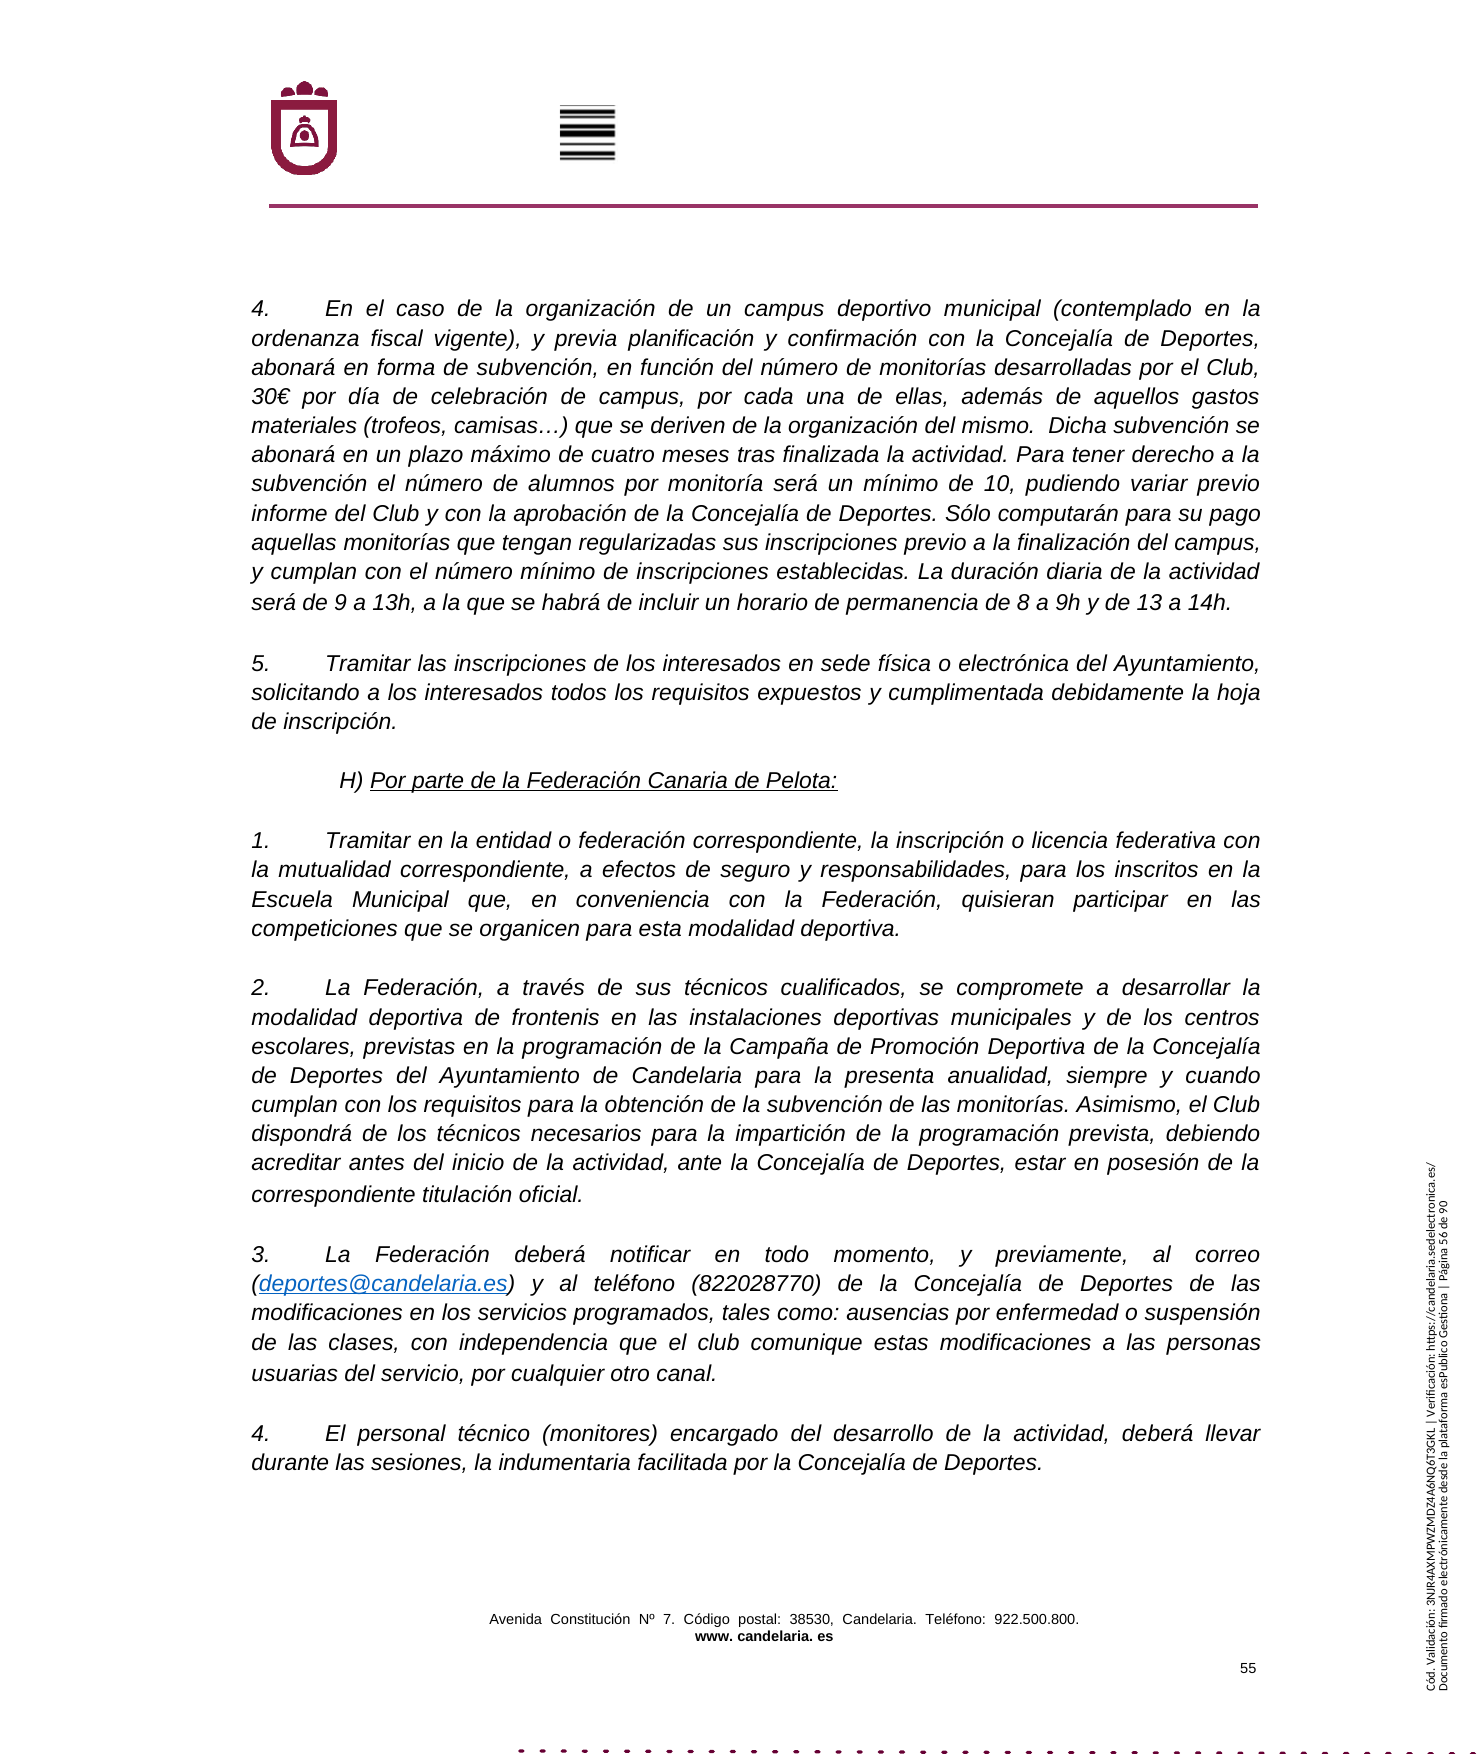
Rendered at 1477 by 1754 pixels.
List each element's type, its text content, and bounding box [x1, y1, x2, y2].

list El personal técnico (monitores) encargado del desarrollo de la actividad, deberá llevar durante las sesiones, la indumentaria facilitada por la Concejalía de Deportes. [251, 1420, 1263, 1476]
list Tramitar las inscripciones de los interesados en sede física o electrónica del Ayuntamiento, solicitando a los interesados todos los requisitos expuestos y cumplimentada debidamente la hoja de inscripción. [251, 649, 1263, 734]
list En el caso de la organización de un campus deportivo municipal (contemplado en la ordenanza fiscal vigente), y previa planificación y confirmación con la Concejalía de Deportes, abonará en forma de subvención, en función del número de monitorías desarrolladas por el Club, 30€ por día de celebración de campus, por cada una de ellas, además de aquellos gastos materiales (trofeos, camisas…) que se deriven de la organización del mismo. Dicha subvención se abonará en un plazo máximo de cuatro meses tras finalizada la actividad. Para tener derecho a la subvención el número de alumnos por monitoría será un mínimo de 10, pudiendo variar previo informe del Club y con la aprobación de la Concejalía de Deportes. Sólo computarán para su pago aquellas monitorías que tengan regularizadas sus inscripciones previo a la finalización del campus, y cumplan con el número mínimo de inscripciones establecidas. La duración diaria de la actividad será de 9 a 13h, a la que se habrá de incluir un horario de permanencia de 8 a 9h y de 13 a 14h. [251, 295, 1263, 616]
list La Federación deberá notificar en todo momento, y previamente, al correo (deportes@candelaria.es) y al teléfono (822028770) de la Concejalía de Deportes de las modificaciones en los servicios programados, tales como: ausencias por enfermedad o suspensión de las clases, con independencia que el club comunique estas modificaciones a las personas usuarias del servicio, por cualquier otro canal. [251, 1241, 1263, 1387]
text H) Por parte de la Federación Canaria de Pelota: [339, 767, 1269, 794]
list La Federación, a través de sus técnicos cualificados, se compromete a desarrollar la modalidad deportiva de frontenis en las instalaciones deportivas municipales y de los centros escolares, previstas en la programación de la Campaña de Promoción Deportiva de la Concejalía de Deportes del Ayuntamiento de Candelaria para la presenta anualidad, siempre y cuando cumplan con los requisitos para la obtención de la subvención de las monitorías. Asimismo, el Club dispondrá de los técnicos necesarios para la impartición de la programación prevista, debiendo acreditar antes del inicio de la actividad, ante la Concejalía de Deportes, estar en posesión de la correspondiente titulación oficial. [251, 974, 1263, 1207]
list Tramitar en la entidad o federación correspondiente, la inscripción o licencia federativa con la mutualidad correspondiente, a efectos de seguro y responsabilidades, para los inscritos en la Escuela Municipal que, en conveniencia con la Federación, quisieran participar en las competiciones que se organicen para esta modalidad deportiva. [251, 827, 1263, 941]
